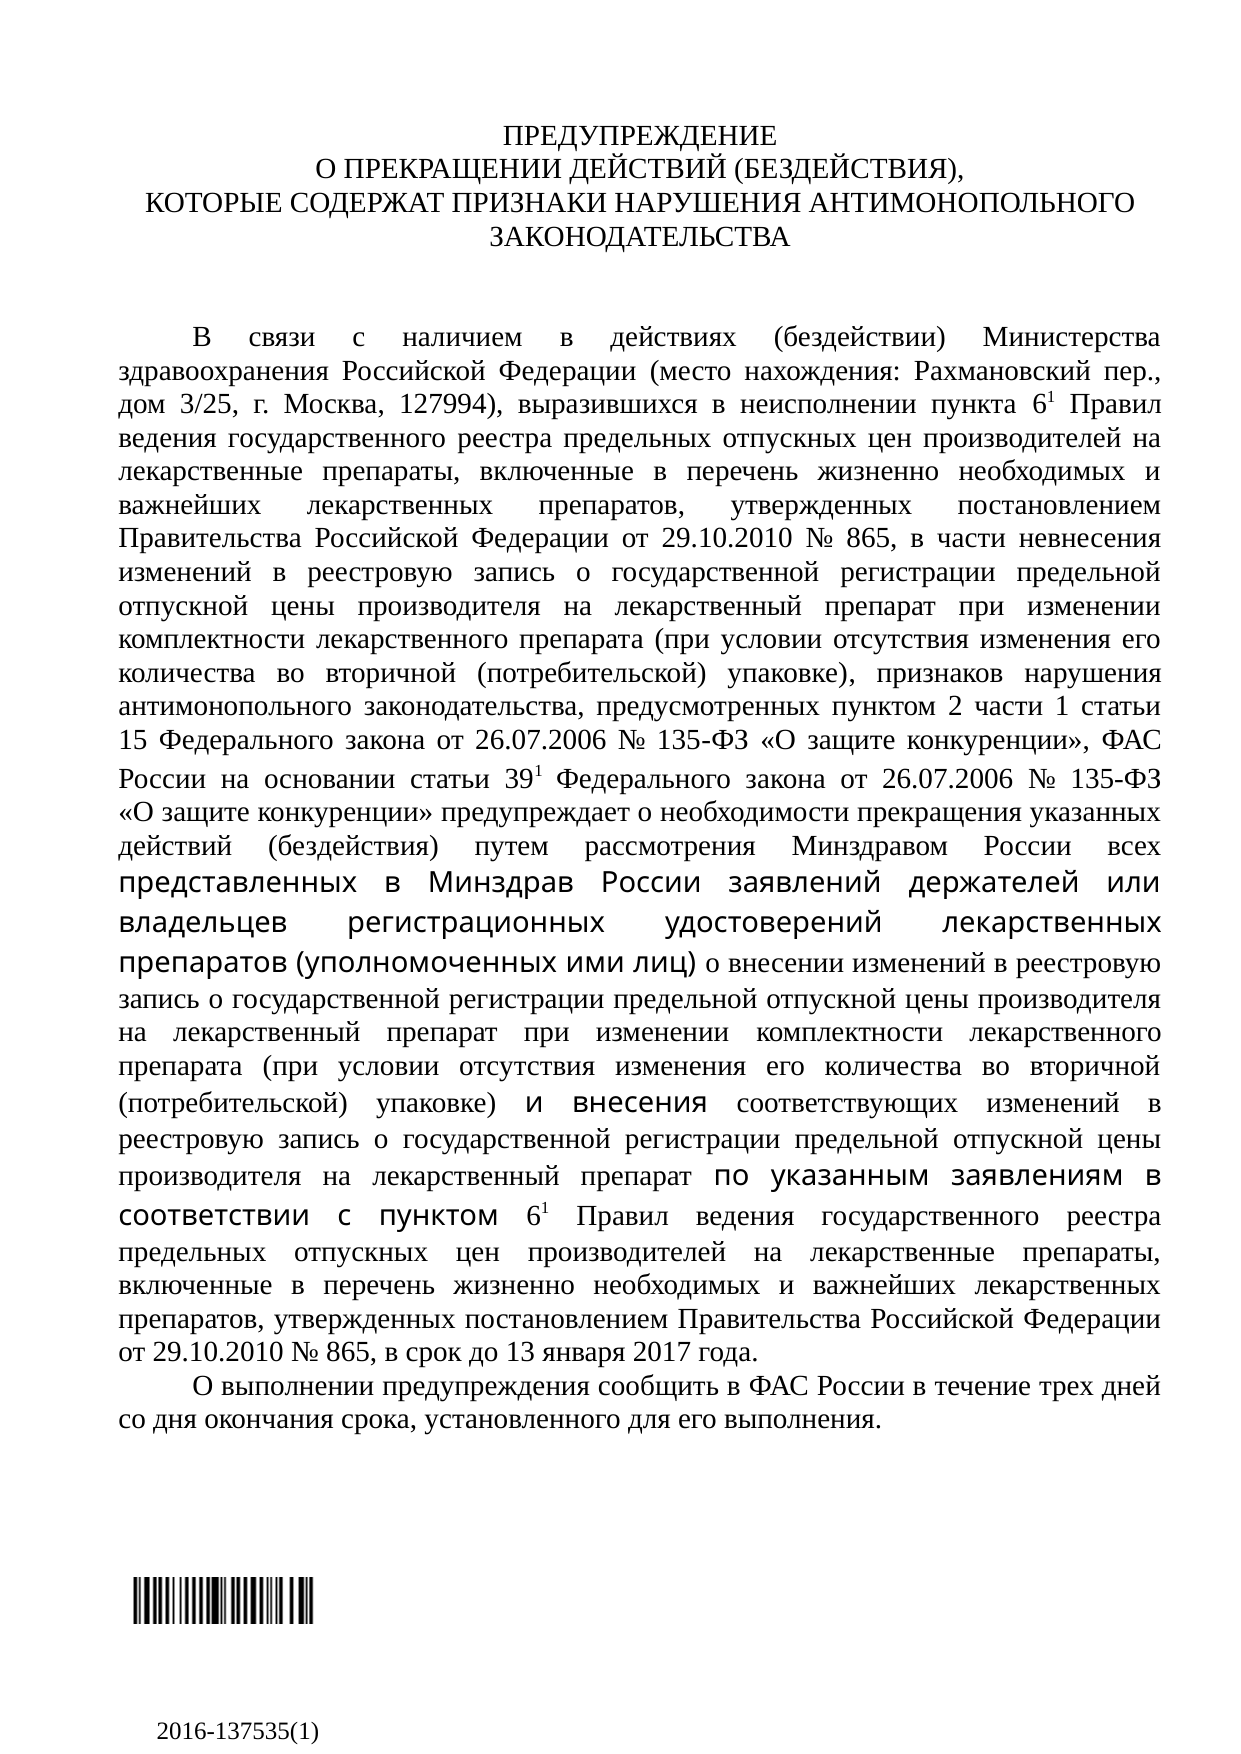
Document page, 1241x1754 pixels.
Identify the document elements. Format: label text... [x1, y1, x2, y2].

text ПРЕДУПРЕЖДЕНИЕ [118, 118, 1162, 152]
text О выполнении предупреждения сообщить в ФАС России в течение трех дней со дня окончания срока, установленного для его выполнения. [118, 1368, 1162, 1435]
text О ПРЕКРАЩЕНИИ ДЕЙСТВИЙ (БЕЗДЕЙСТВИЯ), [118, 152, 1162, 185]
text КОТОРЫЕ СОДЕРЖАТ ПРИЗНАКИ НАРУШЕНИЯ АНТИМОНОПОЛЬНОГО ЗАКОНОДАТЕЛЬСТВА [118, 185, 1162, 252]
picture [118, 1577, 331, 1624]
text В связи с наличием в действиях (бездействии) Министерства здравоохранения Российской Федерации (место нахождения: Рахмановский пер., дом 3/25, г. Москва, 127994), выразившихся в неисполнении пункта 61 Правил ведения государственного реестра предельных отпускных цен производителей на лекарственные препараты, включенные в перечень жизненно необходимых и важнейших лекарственных препаратов, утвержденных постановлением Правительства Российской Федерации от 29.10.2010 № 865, в части невнесения изменений в реестровую запись о государственной регистрации предельной отпускной цены производителя на лекарственный препарат при изменении комплектности лекарственного препарата (при условии отсутствия изменения его количества во вторичной (потребительской) упаковке), признаков нарушения антимонопольного законодательства, предусмотренных пунктом 2 части 1 статьи 15 Федерального закона от 26.07.2006 № 135‑ФЗ «О защите конкуренции», ФАС России на основании статьи 391 Федерального закона от 26.07.2006 № 135-ФЗ «О защите конкуренции» предупреждает о необходимости прекращения указанных действий (бездействия) путем рассмотрения Минздравом России всех представленных в Минздрав России заявлений держателей или владельцев регистрационных удостоверений лекарственных препаратов (уполномоченных ими лиц) о внесении изменений в реестровую запись о государственной регистрации предельной отпускной цены производителя на лекарственный препарат при изменении комплектности лекарственного препарата (при условии отсутствия изменения его количества во вторичной (потребительской) упаковке) и внесения соответствующих изменений в реестровую запись о государственной регистрации предельной отпускной цены производителя на лекарственный препарат по указанным заявлениям в соответствии с пунктом 61 Правил ведения государственного реестра предельных отпускных цен производителей на лекарственные препараты, включенные в перечень жизненно необходимых и важнейших лекарственных препаратов, утвержденных постановлением Правительства Российской Федерации от 29.10.2010 № 865, в срок до 13 января 2017 года. [118, 319, 1162, 1368]
